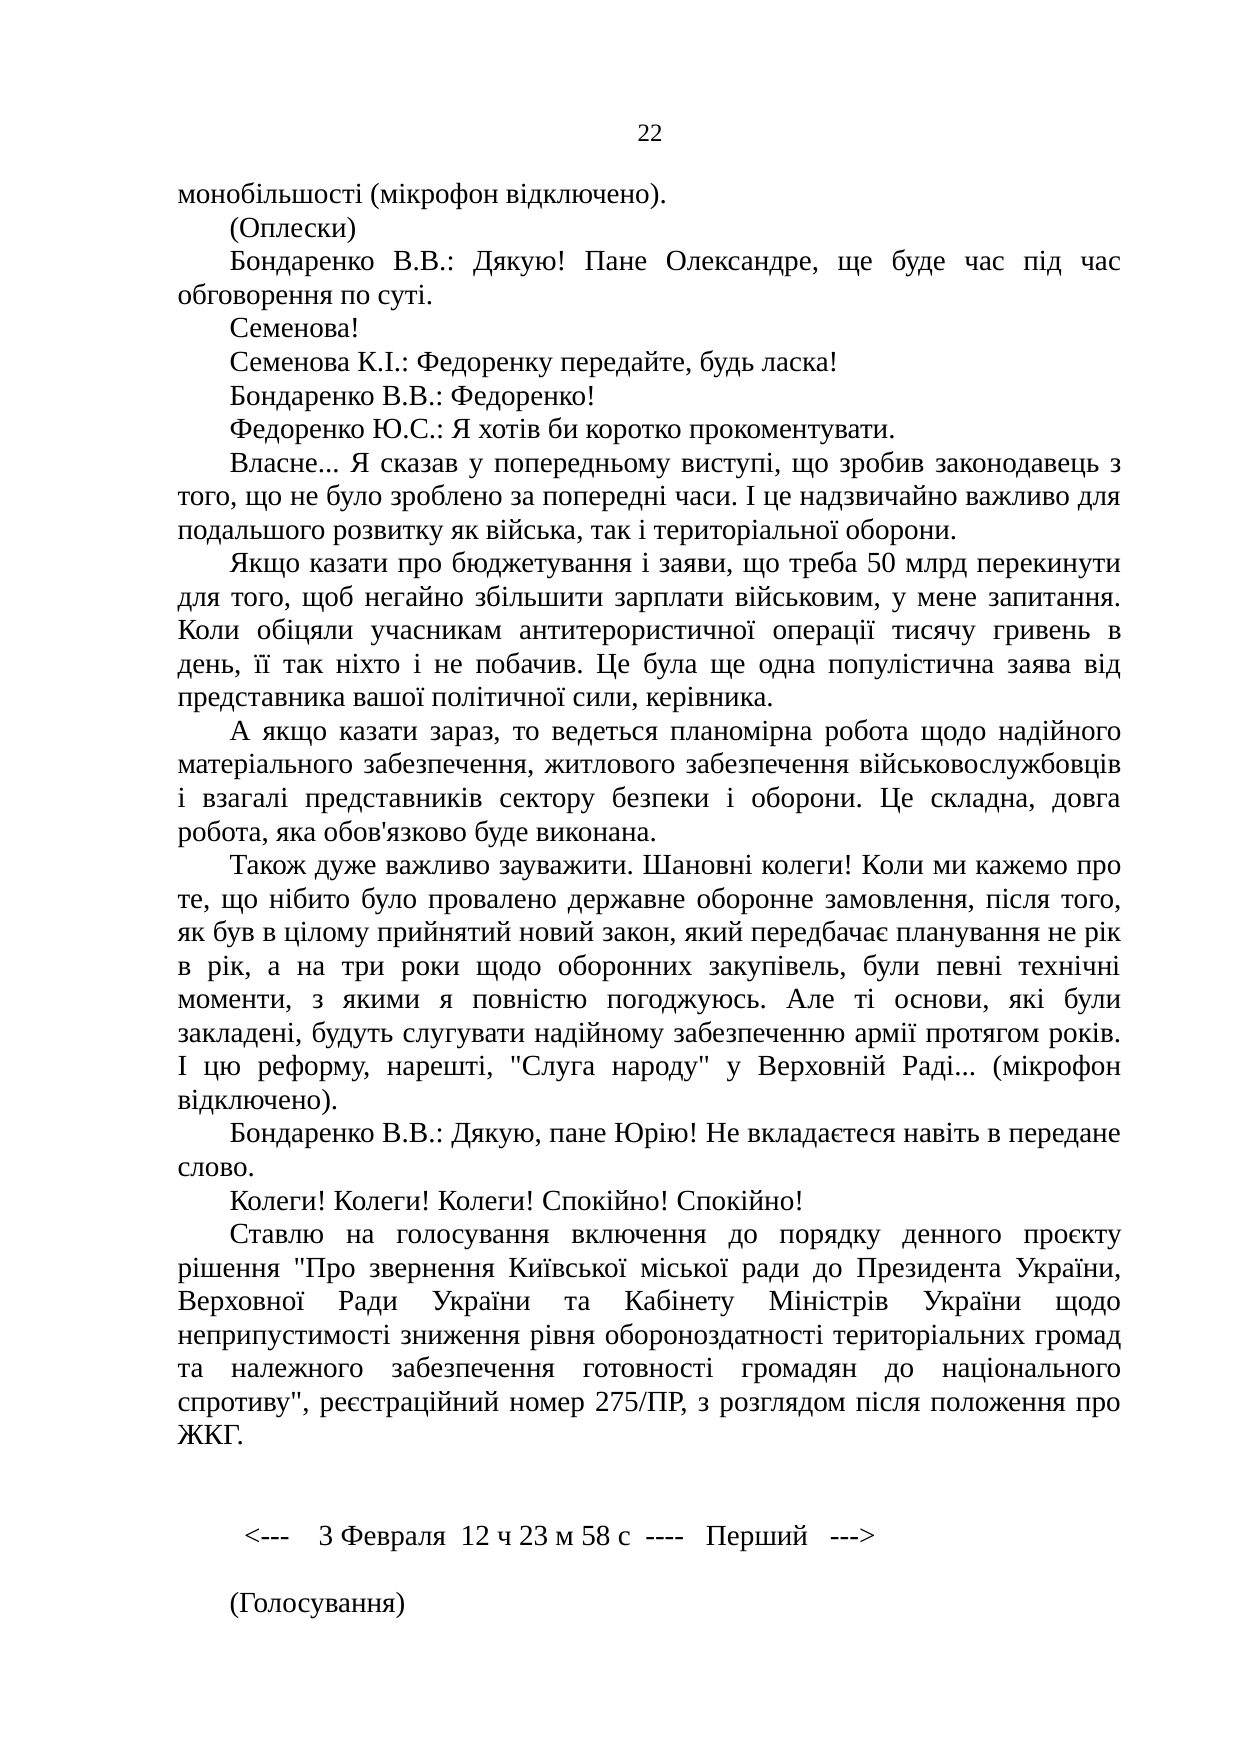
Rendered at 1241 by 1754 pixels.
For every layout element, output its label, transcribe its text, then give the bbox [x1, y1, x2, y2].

text Якщо казати про бюджетування і заяви, що треба 50 млрд перекинути для того, щоб негайно збільшити зарплати військовим, у мене запитання. Коли обіцяли учасникам антитерористичної операції тисячу гривень в день, її так ніхто і не побачив. Це була ще одна популістична заява від представника вашої політичної сили, керівника. [177, 545, 1122, 713]
text Бондаренко В.В.: Федоренко! [177, 378, 1122, 411]
text (Оплески) [177, 210, 1122, 243]
text Власне... Я сказав у попередньому виступі, що зробив законодавець з того, що не було зроблено за попередні часи. І це надзвичайно важливо для подальшого розвитку як війська, так і територіальної оборони. [177, 445, 1122, 545]
text Федоренко Ю.С.: Я хотів би коротко прокоментувати. [177, 411, 1122, 445]
text Також дуже важливо зауважити. Шановні колеги! Коли ми кажемо про те, що нібито було провалено державне оборонне замовлення, після того, як був в цілому прийнятий новий закон, який передбачає планування не рік в рік, а на три роки щодо оборонних закупівель, були певні технічні моменти, з якими я повністю погоджуюсь. Але ті основи, які були закладені, будуть слугувати надійному забезпеченню армії протягом років. І цю реформу, нарешті, "Слуга народу" у Верховній Раді... (мікрофон відключено). [177, 847, 1122, 1116]
text Семенова! [177, 311, 1122, 344]
text Ставлю на голосування включення до порядку денного проєкту рішення "Про звернення Київської міської ради до Президента України, Верховної Ради України та Кабінету Міністрів України щодо неприпустимості зниження рівня обороноздатності територіальних громад та належного забезпечення готовності громадян до національного спротиву", реєстраційний номер 275/ПР, з розглядом після положення про ЖКГ. [177, 1216, 1122, 1451]
text (Голосування) [177, 1585, 1122, 1619]
text Бондаренко В.В.: Дякую! Пане Олександре, ще буде час під час обговорення по суті. [177, 243, 1122, 311]
text Семенова К.І.: Федоренку передайте, будь ласка! [177, 344, 1122, 378]
text <--- 3 Февраля 12 ч 23 м 58 с ---- Перший ---> [177, 1518, 1122, 1552]
text монобільшості (мікрофон відключено). [177, 176, 1122, 210]
text Бондаренко В.В.: Дякую, пане Юрію! Не вкладаєтеся навіть в передане слово. [177, 1116, 1122, 1183]
text Колеги! Колеги! Колеги! Спокійно! Спокійно! [177, 1183, 1122, 1216]
text А якщо казати зараз, то ведеться планомірна робота щодо надійного матеріального забезпечення, житлового забезпечення військовослужбовців і взагалі представників сектору безпеки і оборони. Це складна, довга робота, яка обов'язково буде виконана. [177, 713, 1122, 847]
